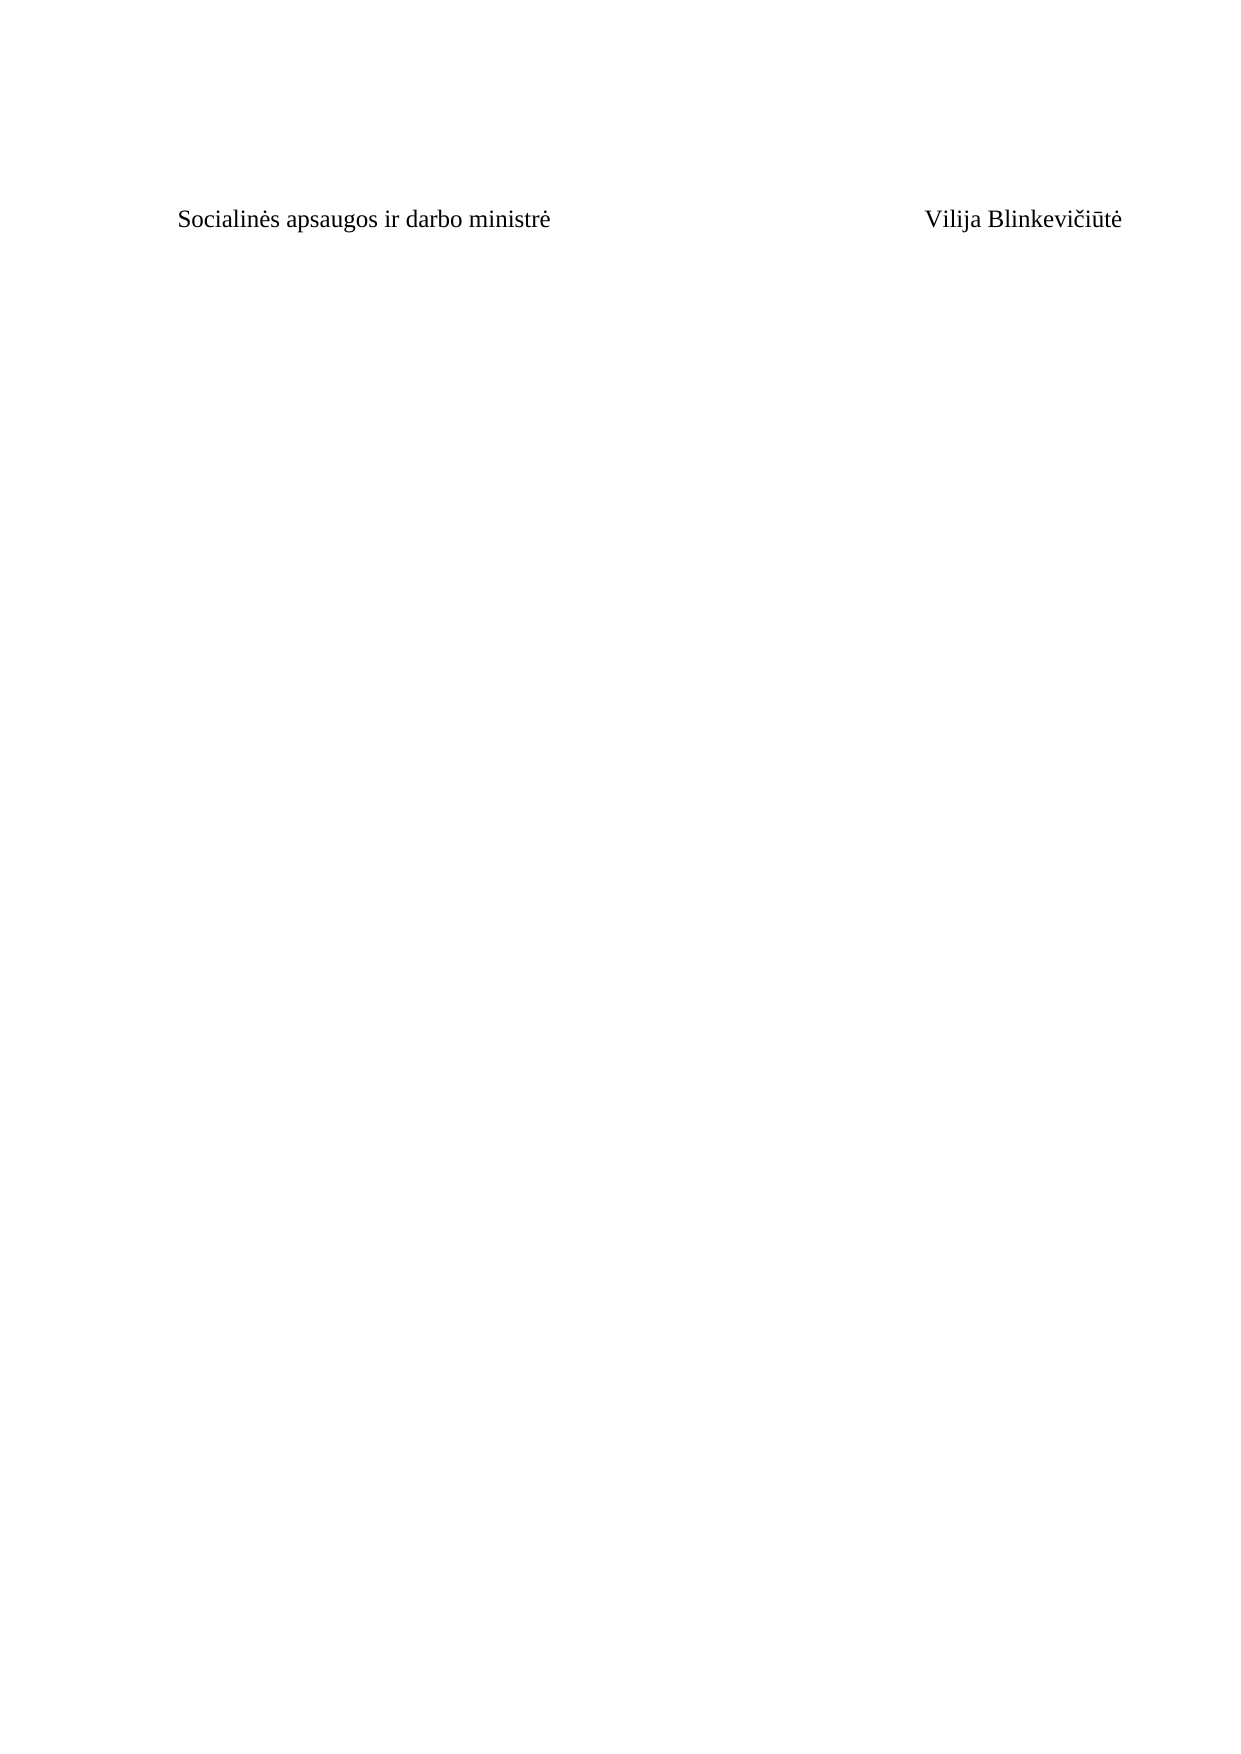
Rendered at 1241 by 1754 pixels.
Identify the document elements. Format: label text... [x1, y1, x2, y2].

text Socialinės apsaugos ir darbo ministrė Vilija Blinkevičiūtė [177, 204, 1122, 233]
